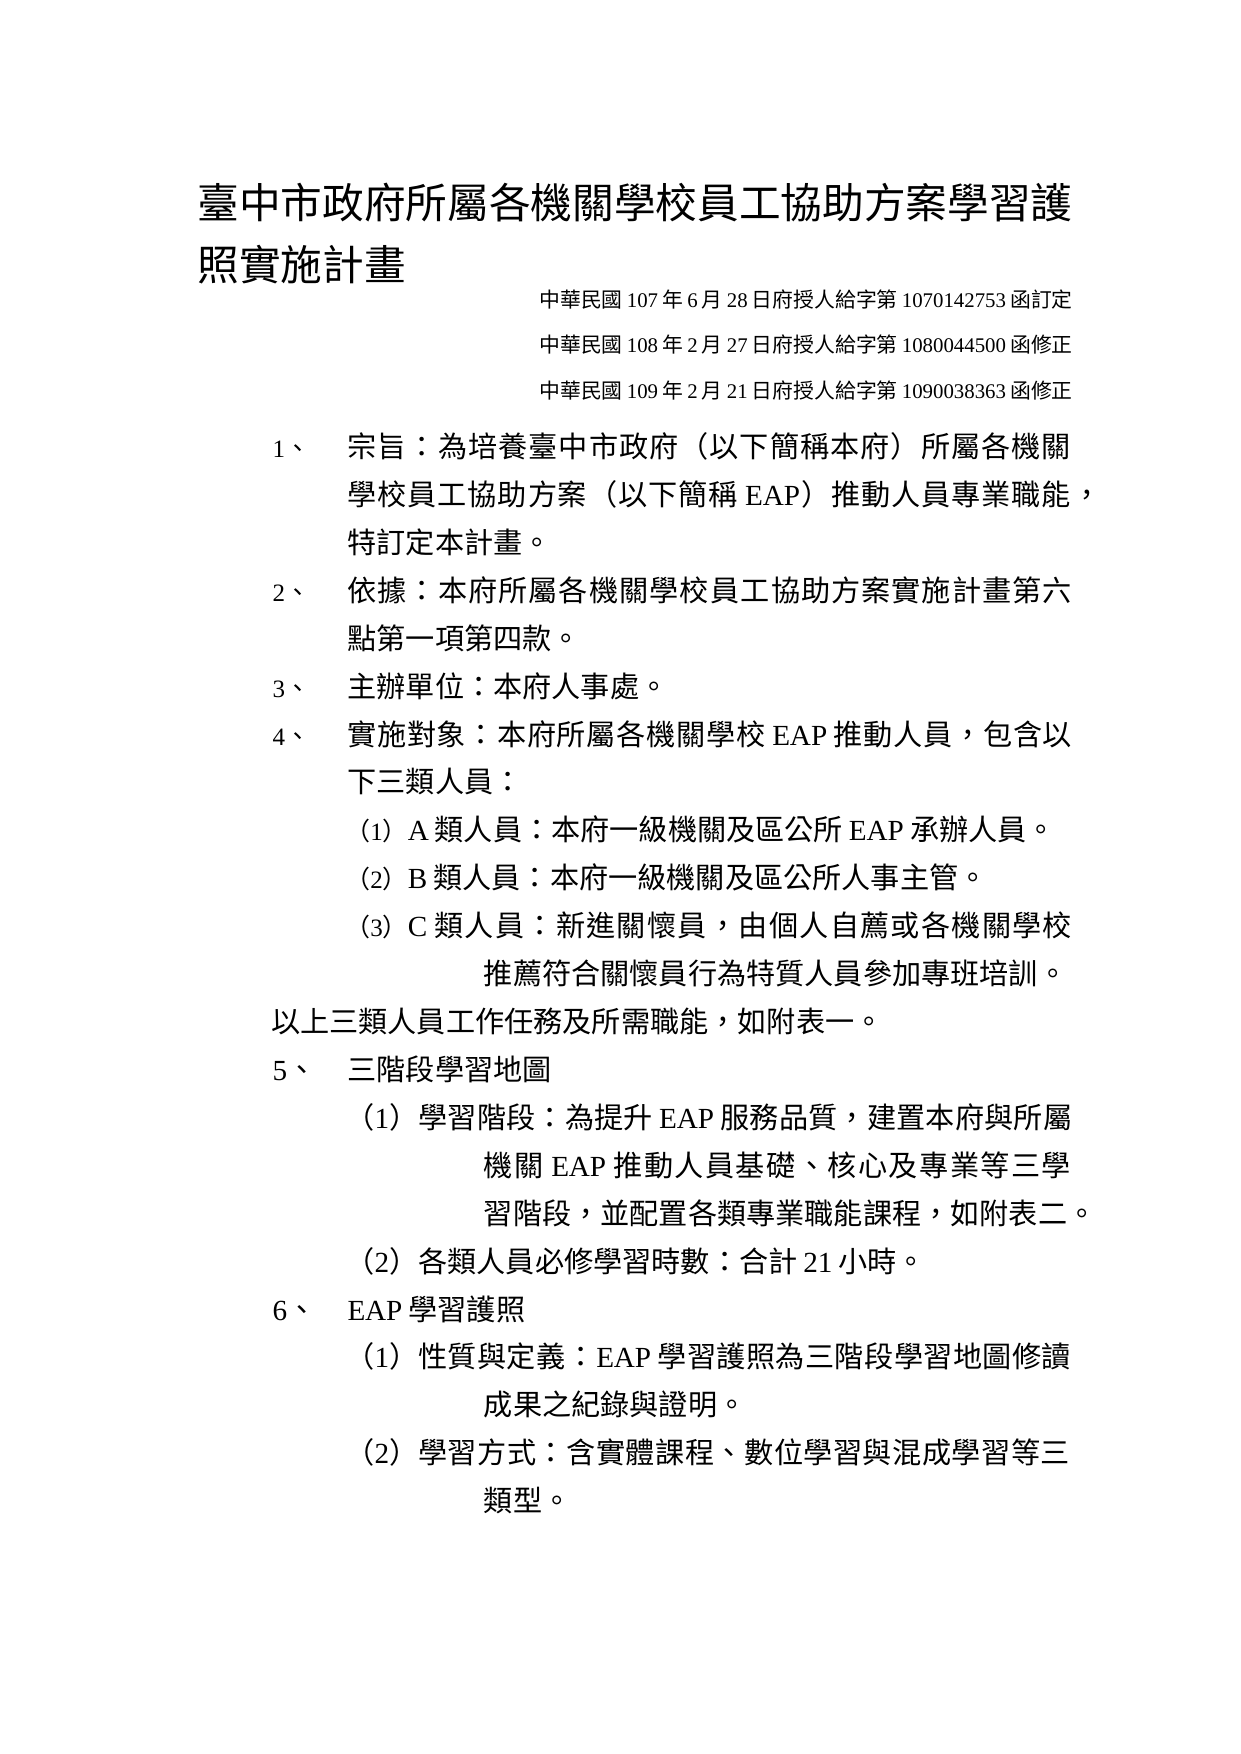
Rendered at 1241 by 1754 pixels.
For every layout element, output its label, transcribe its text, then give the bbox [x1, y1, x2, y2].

list A類人員：本府一級機關及區公所EAP承辦人員。 [345, 802, 1072, 850]
list B類人員：本府一級機關及區公所人事主管。 [345, 850, 1072, 898]
list C類人員：新進關懷員，由個人自薦或各機關學校推薦符合關懷員行為特質人員參加專班培訓。 [345, 898, 1072, 994]
text 中華民國108年2月27日府授人給字第1080044500函修正 [197, 328, 1072, 359]
list 主辦單位：本府人事處。 [272, 659, 1072, 707]
text 中華民國109年2月21日府授人給字第1090038363函修正 [197, 374, 1072, 404]
list 各類人員必修學習時數：合計21小時。 [345, 1234, 1072, 1282]
text 以上三類人員工作任務及所需職能，如附表一。 [271, 994, 1072, 1042]
list 學習階段：為提升EAP服務品質，建置本府與所屬機關EAP推動人員基礎、核心及專業等三學習階段，並配置各類專業職能課程，如附表二。 [345, 1090, 1072, 1234]
list 宗旨：為培養臺中市政府（以下簡稱本府）所屬各機關學校員工協助方案（以下簡稱EAP）推動人員專業職能，特訂定本計畫。 [272, 419, 1072, 563]
list 學習方式：含實體課程、數位學習與混成學習等三類型。 [345, 1425, 1072, 1521]
list 依據：本府所屬各機關學校員工協助方案實施計畫第六點第一項第四款。 [272, 563, 1072, 659]
list 性質與定義：EAP學習護照為三階段學習地圖修讀成果之紀錄與證明。 [345, 1329, 1072, 1425]
text 中華民國107年6月28日府授人給字第1070142753函訂定 [197, 283, 1072, 313]
list 實施對象：本府所屬各機關學校EAP推動人員，包含以下三類人員： [272, 707, 1072, 802]
list 三階段學習地圖 [272, 1042, 1072, 1090]
text 臺中市政府所屬各機關學校員工協助方案學習護照實施計畫 [197, 158, 1072, 283]
list EAP學習護照 [272, 1282, 1072, 1329]
